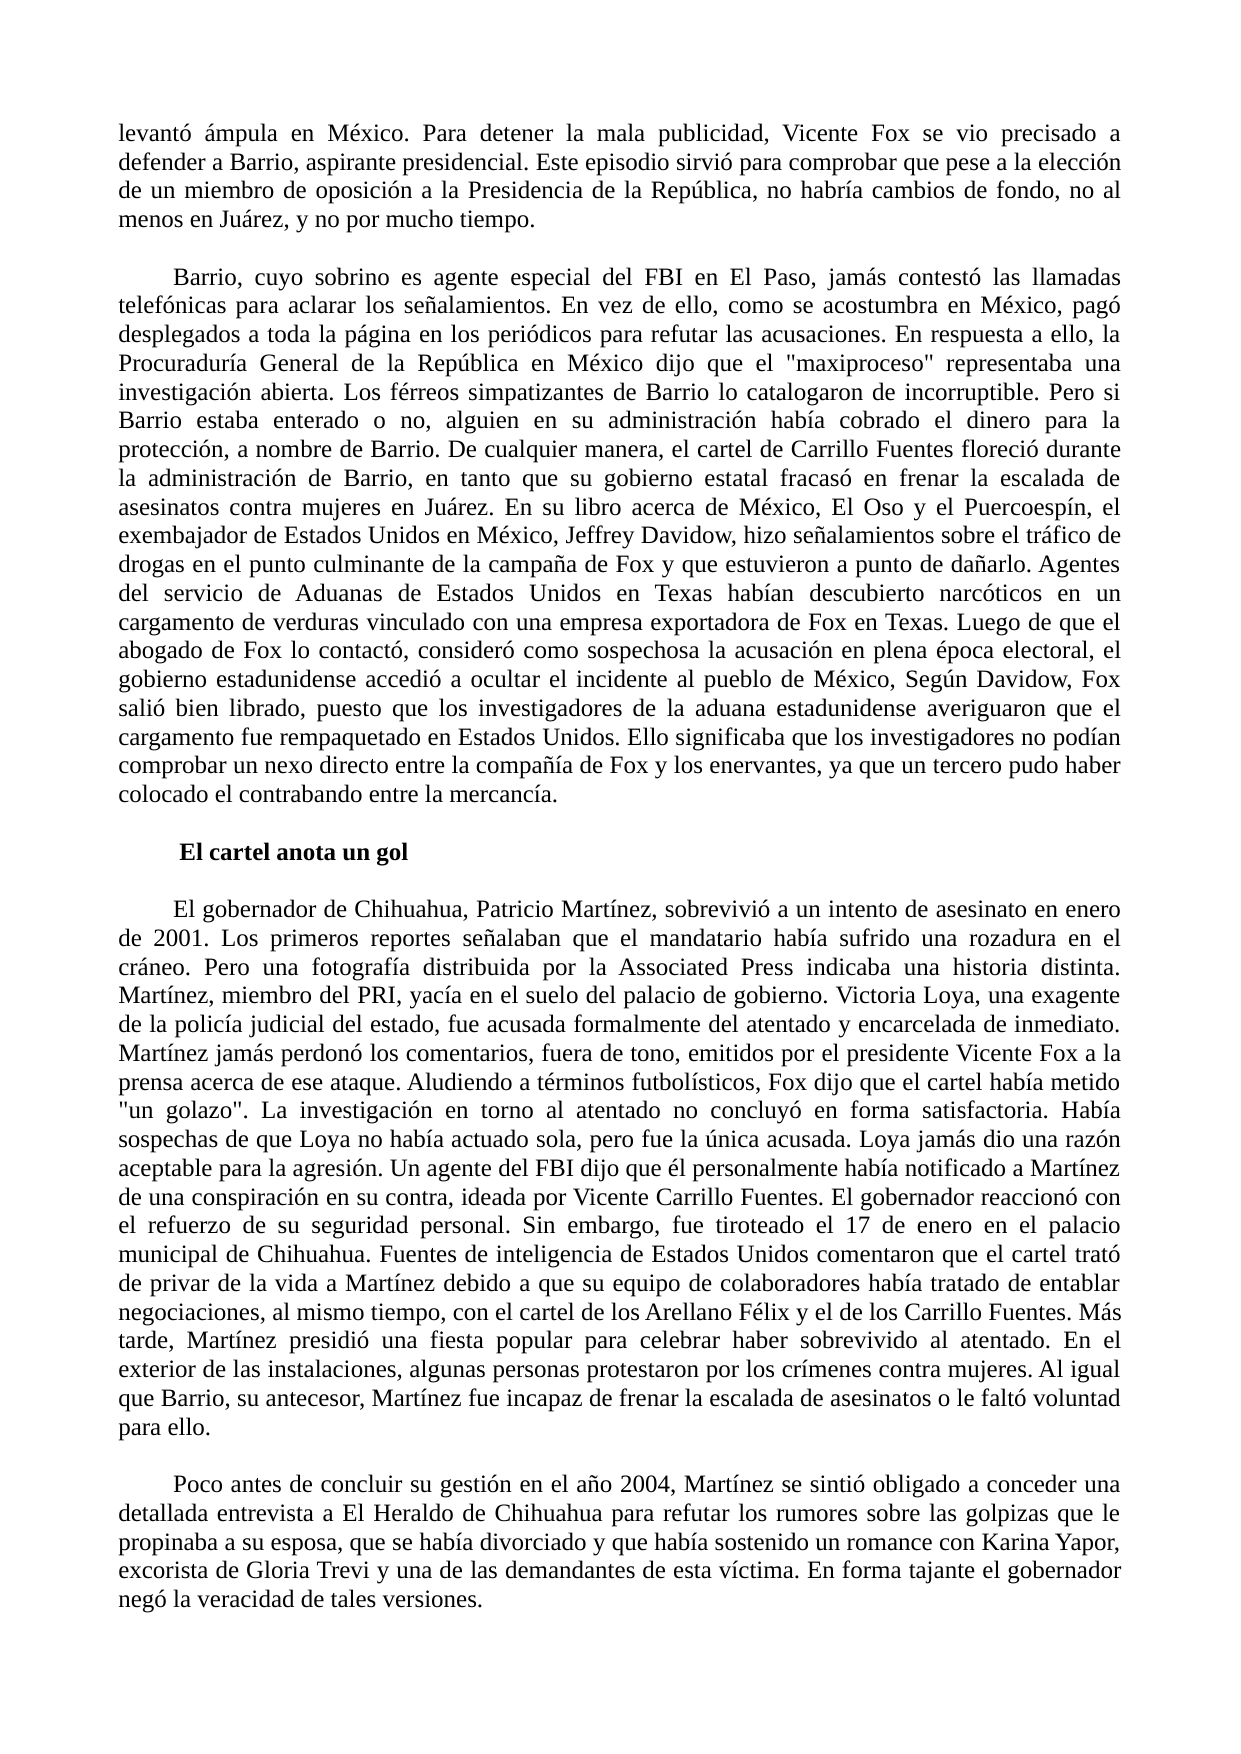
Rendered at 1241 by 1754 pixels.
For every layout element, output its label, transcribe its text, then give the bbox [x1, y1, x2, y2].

text Barrio, cuyo sobrino es agente especial del FBI en El Paso, jamás contestó las llamadas telefónicas para aclarar los señalamientos. En vez de ello, como se acostumbra en México, pagó desplegados a toda la página en los periódicos para refutar las acusaciones. En respuesta a ello, la Procuraduría General de la República en México dijo que el "maxiproceso" representaba una investigación abierta. Los férreos simpatizantes de Barrio lo catalogaron de incorruptible. Pero si Barrio estaba enterado o no, alguien en su administración había cobrado el dinero para la protección, a nombre de Barrio. De cualquier manera, el cartel de Carrillo Fuentes floreció durante la administración de Barrio, en tanto que su gobierno estatal fracasó en frenar la escalada de asesinatos contra mujeres en Juárez. En su libro acerca de México, El Oso y el Puercoespín, el exembajador de Estados Unidos en México, Jeffrey Davidow, hizo señalamientos sobre el tráfico de drogas en el punto culminante de la campaña de Fox y que estuvieron a punto de dañarlo. Agentes del servicio de Aduanas de Estados Unidos en Texas habían descubierto narcóticos en un cargamento de verduras vinculado con una empresa exportadora de Fox en Texas. Luego de que el abogado de Fox lo contactó, consideró como sospechosa la acusación en plena época electoral, el gobierno estadunidense accedió a ocultar el incidente al pueblo de México, Según Davidow, Fox salió bien librado, puesto que los investigadores de la aduana estadunidense averiguaron que el cargamento fue rempaquetado en Estados Unidos. Ello significaba que los investigadores no podían comprobar un nexo directo entre la compañía de Fox y los enervantes, ya que un tercero pudo haber colocado el contrabando entre la mercancía. [118, 262, 1122, 808]
text Poco antes de concluir su gestión en el año 2004, Martínez se sintió obligado a conceder una detallada entrevista a El Heraldo de Chihuahua para refutar los rumores sobre las golpizas que le propinaba a su esposa, que se había divorciado y que había sostenido un romance con Karina Yapor, excorista de Gloria Trevi y una de las demandantes de esta víctima. En forma tajante el gobernador negó la veracidad de tales versiones. [118, 1469, 1122, 1613]
text El cartel anota un gol [118, 837, 1122, 866]
text El gobernador de Chihuahua, Patricio Martínez, sobrevivió a un intento de asesinato en enero de 2001. Los primeros reportes señalaban que el mandatario había sufrido una rozadura en el cráneo. Pero una fotografía distribuida por la Associated Press indicaba una historia distinta. Martínez, miembro del PRI, yacía en el suelo del palacio de gobierno. Victoria Loya, una exagente de la policía judicial del estado, fue acusada formalmente del atentado y encarcelada de inmediato. Martínez jamás perdonó los comentarios, fuera de tono, emitidos por el presidente Vicente Fox a la prensa acerca de ese ataque. Aludiendo a términos futbolísticos, Fox dijo que el cartel había metido "un golazo". La investigación en torno al atentado no concluyó en forma satisfactoria. Había sospechas de que Loya no había actuado sola, pero fue la única acusada. Loya jamás dio una razón aceptable para la agresión. Un agente del FBI dijo que él personalmente había notificado a Martínez de una conspiración en su contra, ideada por Vicente Carrillo Fuentes. El gobernador reaccionó con el refuerzo de su seguridad personal. Sin embargo, fue tiroteado el 17 de enero en el palacio municipal de Chihuahua. Fuentes de inteligencia de Estados Unidos comentaron que el cartel trató de privar de la vida a Martínez debido a que su equipo de colaboradores había tratado de entablar negociaciones, al mismo tiempo, con el cartel de los Arellano Félix y el de los Carrillo Fuentes. Más tarde, Martínez presidió una fiesta popular para celebrar haber sobrevivido al atentado. En el exterior de las instalaciones, algunas personas protestaron por los crímenes contra mujeres. Al igual que Barrio, su antecesor, Martínez fue incapaz de frenar la escalada de asesinatos o le faltó voluntad para ello. [118, 894, 1122, 1441]
text levantó ámpula en México. Para detener la mala publicidad, Vicente Fox se vio precisado a defender a Barrio, aspirante presidencial. Este episodio sirvió para comprobar que pese a la elección de un miembro de oposición a la Presidencia de la República, no habría cambios de fondo, no al menos en Juárez, y no por mucho tiempo. [118, 118, 1122, 233]
